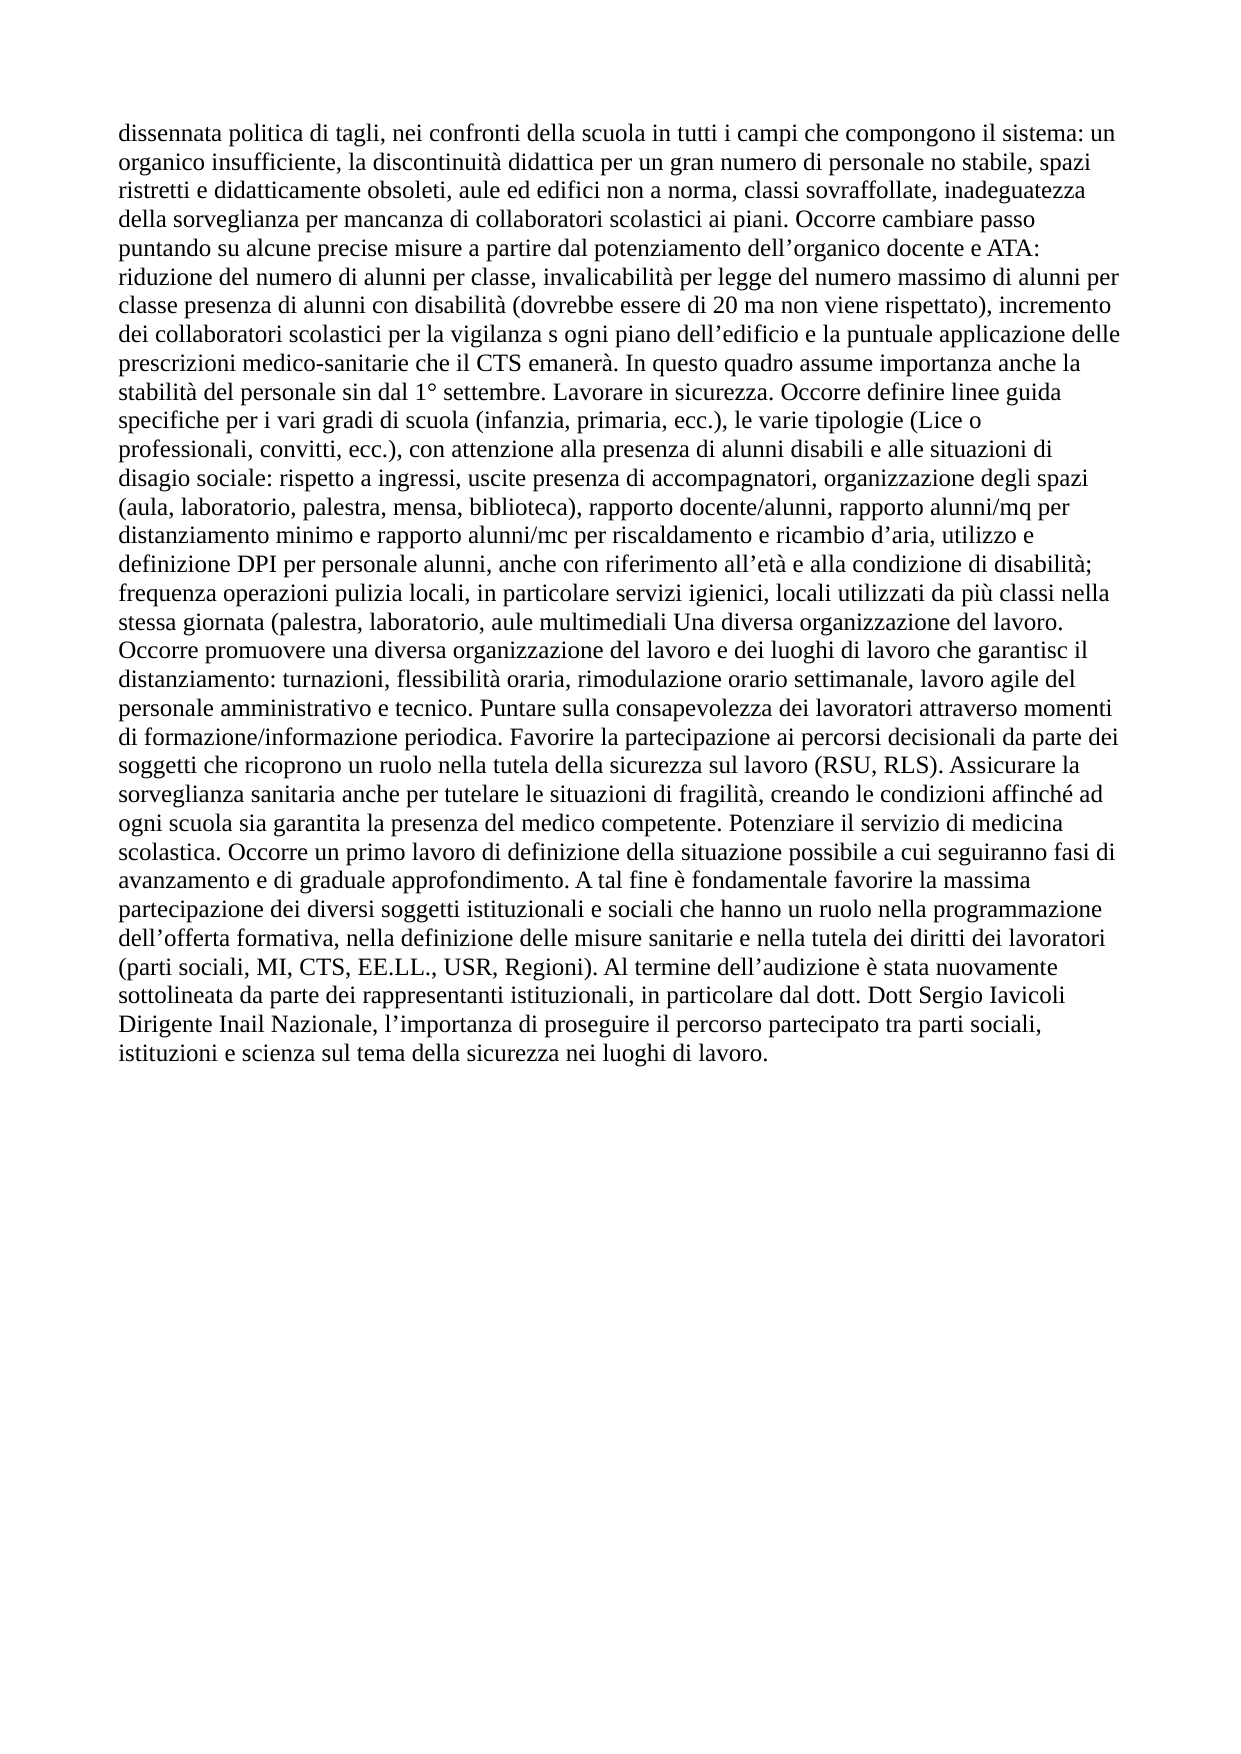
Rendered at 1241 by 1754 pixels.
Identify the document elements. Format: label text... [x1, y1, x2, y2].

text dissennata politica di tagli, nei confronti della scuola in tutti i campi che compongono il sistema: un organico insufficiente, la discontinuità didattica per un gran numero di personale no stabile, spazi ristretti e didatticamente obsoleti, aule ed edifici non a norma, classi sovraffollate, inadeguatezza della sorveglianza per mancanza di collaboratori scolastici ai piani. Occorre cambiare passo puntando su alcune precise misure a partire dal potenziamento dell’organico docente e ATA: riduzione del numero di alunni per classe, invalicabilità per legge del numero massimo di alunni per classe presenza di alunni con disabilità (dovrebbe essere di 20 ma non viene rispettato), incremento dei collaboratori scolastici per la vigilanza s ogni piano dell’edificio e la puntuale applicazione delle prescrizioni medico-sanitarie che il CTS emanerà. In questo quadro assume importanza anche la stabilità del personale sin dal 1° settembre. Lavorare in sicurezza. Occorre definire linee guida specifiche per i vari gradi di scuola (infanzia, primaria, ecc.), le varie tipologie (Lice o professionali, convitti, ecc.), con attenzione alla presenza di alunni disabili e alle situazioni di disagio sociale: rispetto a ingressi, uscite presenza di accompagnatori, organizzazione degli spazi (aula, laboratorio, palestra, mensa, biblioteca), rapporto docente/alunni, rapporto alunni/mq per distanziamento minimo e rapporto alunni/mc per riscaldamento e ricambio d’aria, utilizzo e definizione DPI per personale alunni, anche con riferimento all’età e alla condizione di disabilità; frequenza operazioni pulizia locali, in particolare servizi igienici, locali utilizzati da più classi nella stessa giornata (palestra, laboratorio, aule multimediali Una diversa organizzazione del lavoro. Occorre promuovere una diversa organizzazione del lavoro e dei luoghi di lavoro che garantisc il distanziamento: turnazioni, flessibilità oraria, rimodulazione orario settimanale, lavoro agile del personale amministrativo e tecnico. Puntare sulla consapevolezza dei lavoratori attraverso momenti di formazione/informazione periodica. Favorire la partecipazione ai percorsi decisionali da parte dei soggetti che ricoprono un ruolo nella tutela della sicurezza sul lavoro (RSU, RLS). Assicurare la sorveglianza sanitaria anche per tutelare le situazioni di fragilità, creando le condizioni affinché ad ogni scuola sia garantita la presenza del medico competente. Potenziare il servizio di medicina scolastica. Occorre un primo lavoro di definizione della situazione possibile a cui seguiranno fasi di avanzamento e di graduale approfondimento. A tal fine è fondamentale favorire la massima partecipazione dei diversi soggetti istituzionali e sociali che hanno un ruolo nella programmazione dell’offerta formativa, nella definizione delle misure sanitarie e nella tutela dei diritti dei lavoratori (parti sociali, MI, CTS, EE.LL., USR, Regioni). Al termine dell’audizione è stata nuovamente sottolineata da parte dei rappresentanti istituzionali, in particolare dal dott. Dott Sergio Iavicoli Dirigente Inail Nazionale, l’importanza di proseguire il percorso partecipato tra parti sociali, istituzioni e scienza sul tema della sicurezza nei luoghi di lavoro. [118, 118, 1122, 1067]
